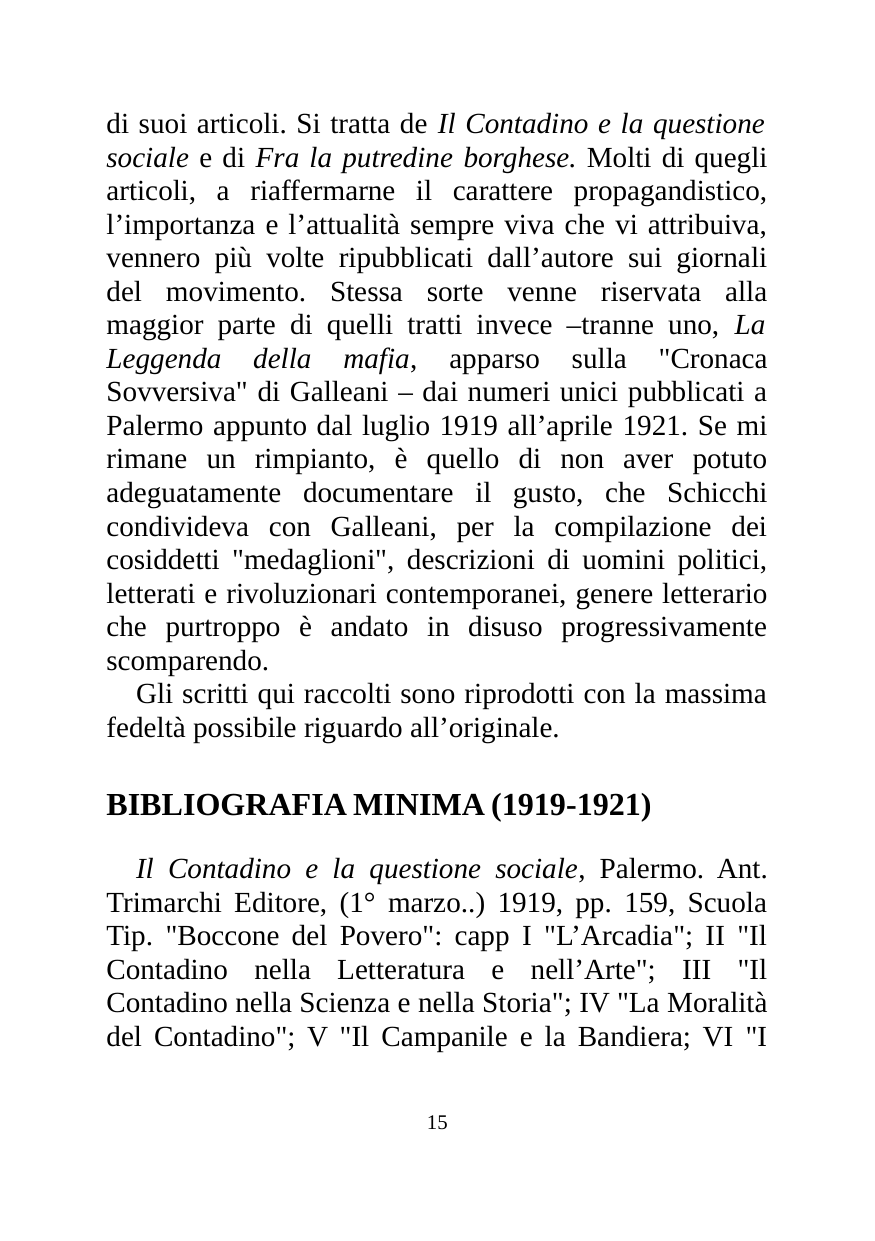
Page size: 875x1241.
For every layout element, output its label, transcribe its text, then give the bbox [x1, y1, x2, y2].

subtitle BIBLIOGRAFIA MINIMA (1919-1921) [106, 785, 768, 822]
text di suoi articoli. Si tratta de Il Contadino e la questione sociale e di Fra la putredine borghese. Molti di quegli articoli, a riaffermarne il carattere propagandistico, l’importanza e l’attualità sempre viva che vi attribuiva, vennero più volte ripubblicati dall’autore sui giornali del movimento. Stessa sorte venne riservata alla maggior parte di quelli tratti invece –tranne uno, La Leggenda della mafia, apparso sulla "Cronaca Sovversiva" di Galleani – dai numeri unici pubblicati a Palermo appunto dal luglio 1919 all’aprile 1921. Se mi rimane un rimpianto, è quello di non aver potuto adeguatamente documentare il gusto, che Schicchi condivideva con Galleani, per la compilazione dei cosiddetti "medaglioni", descrizioni di uomini politici, letterati e rivoluzionari contemporanei, genere letterario che purtroppo è andato in disuso progressivamente scomparendo. [106, 106, 768, 676]
text Gli scritti qui raccolti sono riprodotti con la massima fedeltà possibile riguardo all’originale. [106, 676, 768, 743]
text Il Contadino e la questione sociale, Palermo. Ant. Trimarchi Editore, (1° marzo..) 1919, pp. 159, Scuola Tip. "Boccone del Povero": capp I "L’Arcadia"; II "Il Contadino nella Letteratura e nell’Arte"; III "Il Contadino nella Scienza e nella Storia"; IV "La Moralità del Contadino"; V "Il Campanile e la Bandiera; VI "I [106, 851, 768, 1052]
